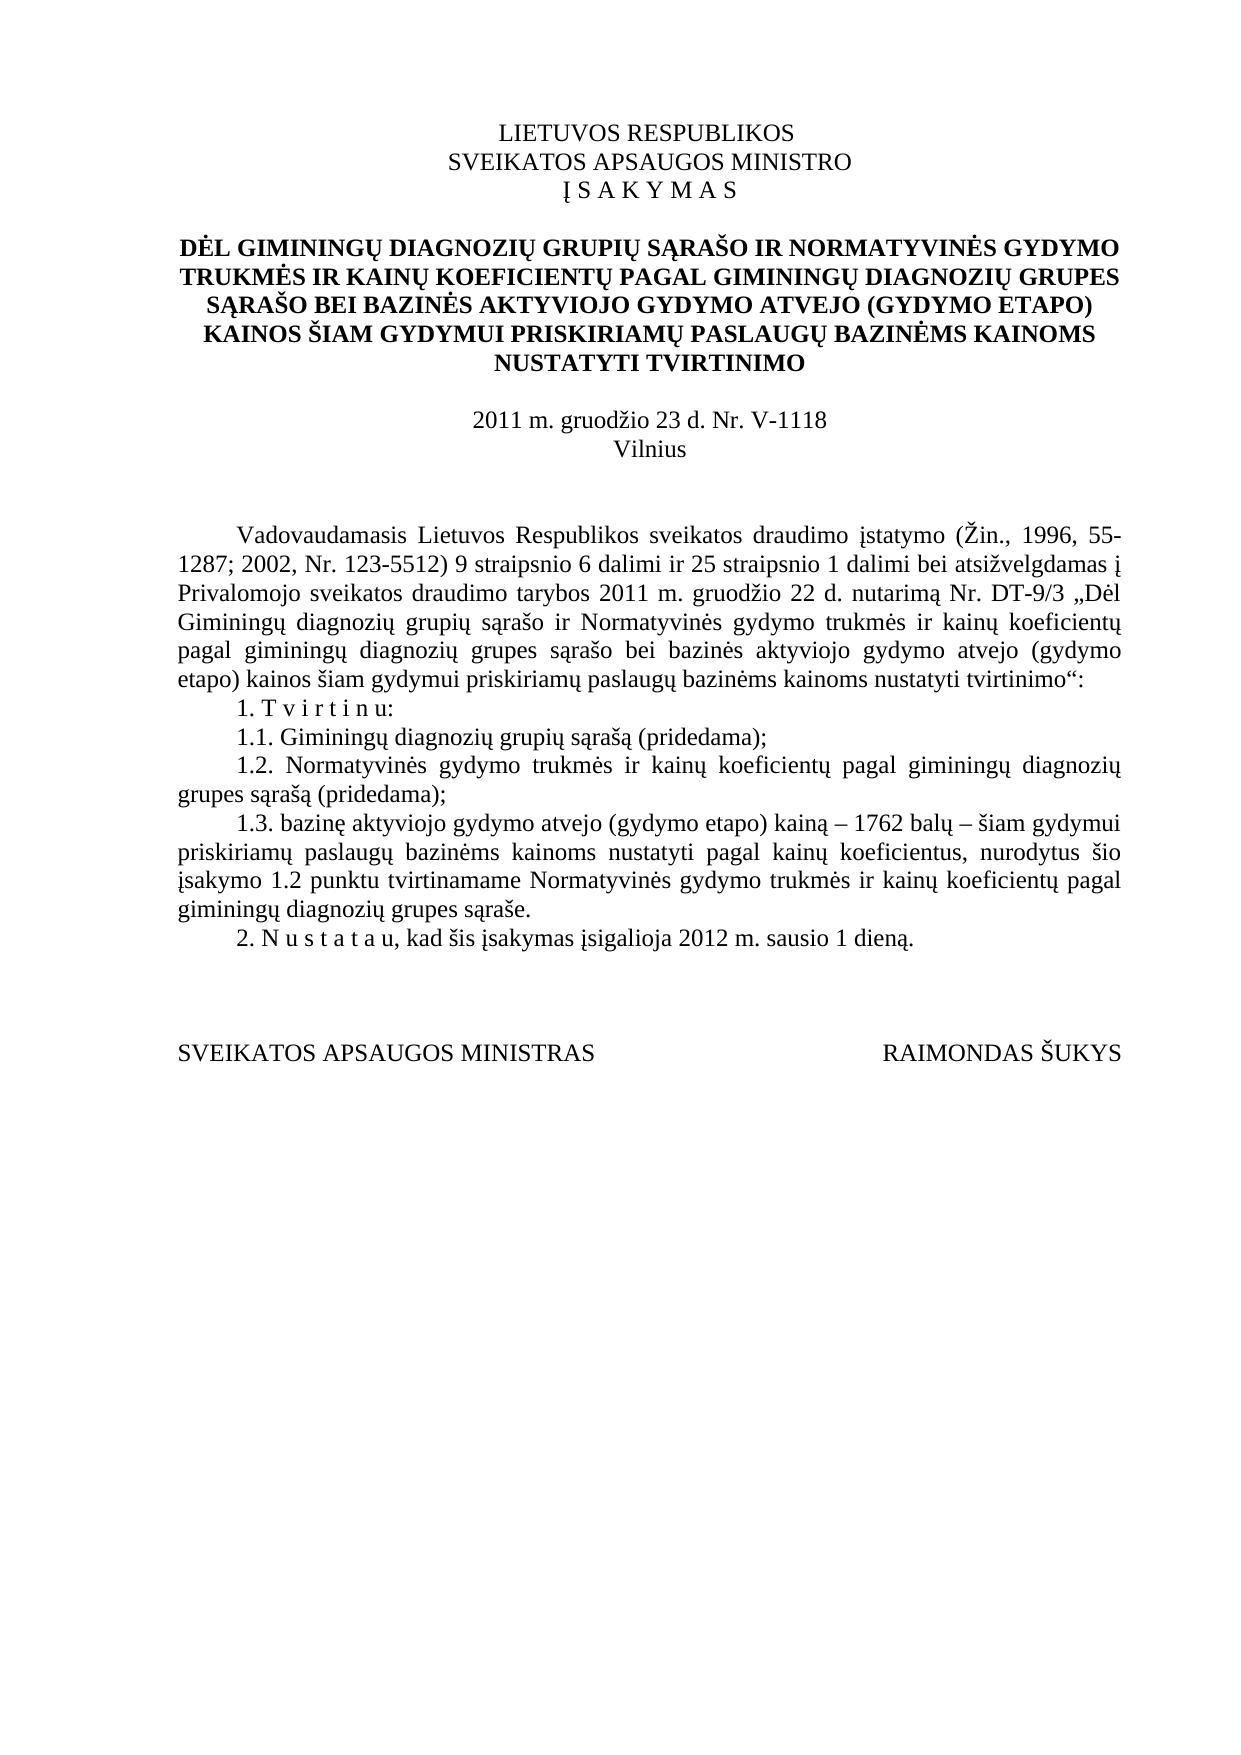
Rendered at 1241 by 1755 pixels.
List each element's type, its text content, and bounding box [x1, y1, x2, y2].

text 1.1. Giminingų diagnozių grupių sąrašą (pridedama); [177, 722, 1122, 751]
text 1.2. Normatyvinės gydymo trukmės ir kainų koeficientų pagal giminingų diagnozių grupes sąrašą (pridedama); [177, 751, 1122, 808]
text Vadovaudamasis Lietuvos Respublikos sveikatos draudimo įstatymo (Žin., 1996, 55-1287; 2002, Nr. 123-5512) 9 straipsnio 6 dalimi ir 25 straipsnio 1 dalimi bei atsižvelgdamas į Privalomojo sveikatos draudimo tarybos 2011 m. gruodžio 22 d. nutarimą Nr. DT-9/3 „Dėl Giminingų diagnozių grupių sąrašo ir Normatyvinės gydymo trukmės ir kainų koeficientų pagal giminingų diagnozių grupes sąrašo bei bazinės aktyviojo gydymo atvejo (gydymo etapo) kainos šiam gydymui priskiriamų paslaugų bazinėms kainoms nustatyti tvirtinimo“: [177, 521, 1122, 693]
text DĖL GIMININGŲ DIAGNOZIŲ GRUPIŲ SĄRAŠO IR NORMATYVINĖS GYDYMO TRUKMĖS IR KAINŲ KOEFICIENTŲ PAGAL GIMININGŲ DIAGNOZIŲ GRUPES SĄRAŠO BEI BAZINĖS AKTYVIOJO GYDYMO ATVEJO (GYDYMO ETAPO) KAINOS ŠIAM GYDYMUI PRISKIRIAMŲ PASLAUGŲ BAZINĖMS KAINOMS NUSTATYTI TVIRTINIMO [177, 233, 1122, 377]
text SVEIKATOS APSAUGOS MINISTRAS RAIMONDAS ŠUKYS [177, 1038, 1122, 1067]
text 1.3. bazinę aktyviojo gydymo atvejo (gydymo etapo) kainą – 1762 balų – šiam gydymui priskiriamų paslaugų bazinėms kainoms nustatyti pagal kainų koeficientus, nurodytus šio įsakymo 1.2 punktu tvirtinamame Normatyvinės gydymo trukmės ir kainų koeficientų pagal giminingų diagnozių grupes sąraše. [177, 808, 1122, 923]
text 2. N u s t a t a u, kad šis įsakymas įsigalioja 2012 m. sausio 1 dieną. [177, 923, 1122, 952]
text Vilnius [177, 434, 1122, 463]
text Į S A K Y M A S [177, 176, 1122, 204]
text 1. T v i r t i n u: [177, 693, 1122, 722]
text 2011 m. gruodžio 23 d. Nr. V-1118 [177, 406, 1122, 434]
text SVEIKATOS APSAUGOS MINISTRO [177, 147, 1122, 176]
text LIETUVOS RESPUBLIKOS [177, 118, 1122, 147]
